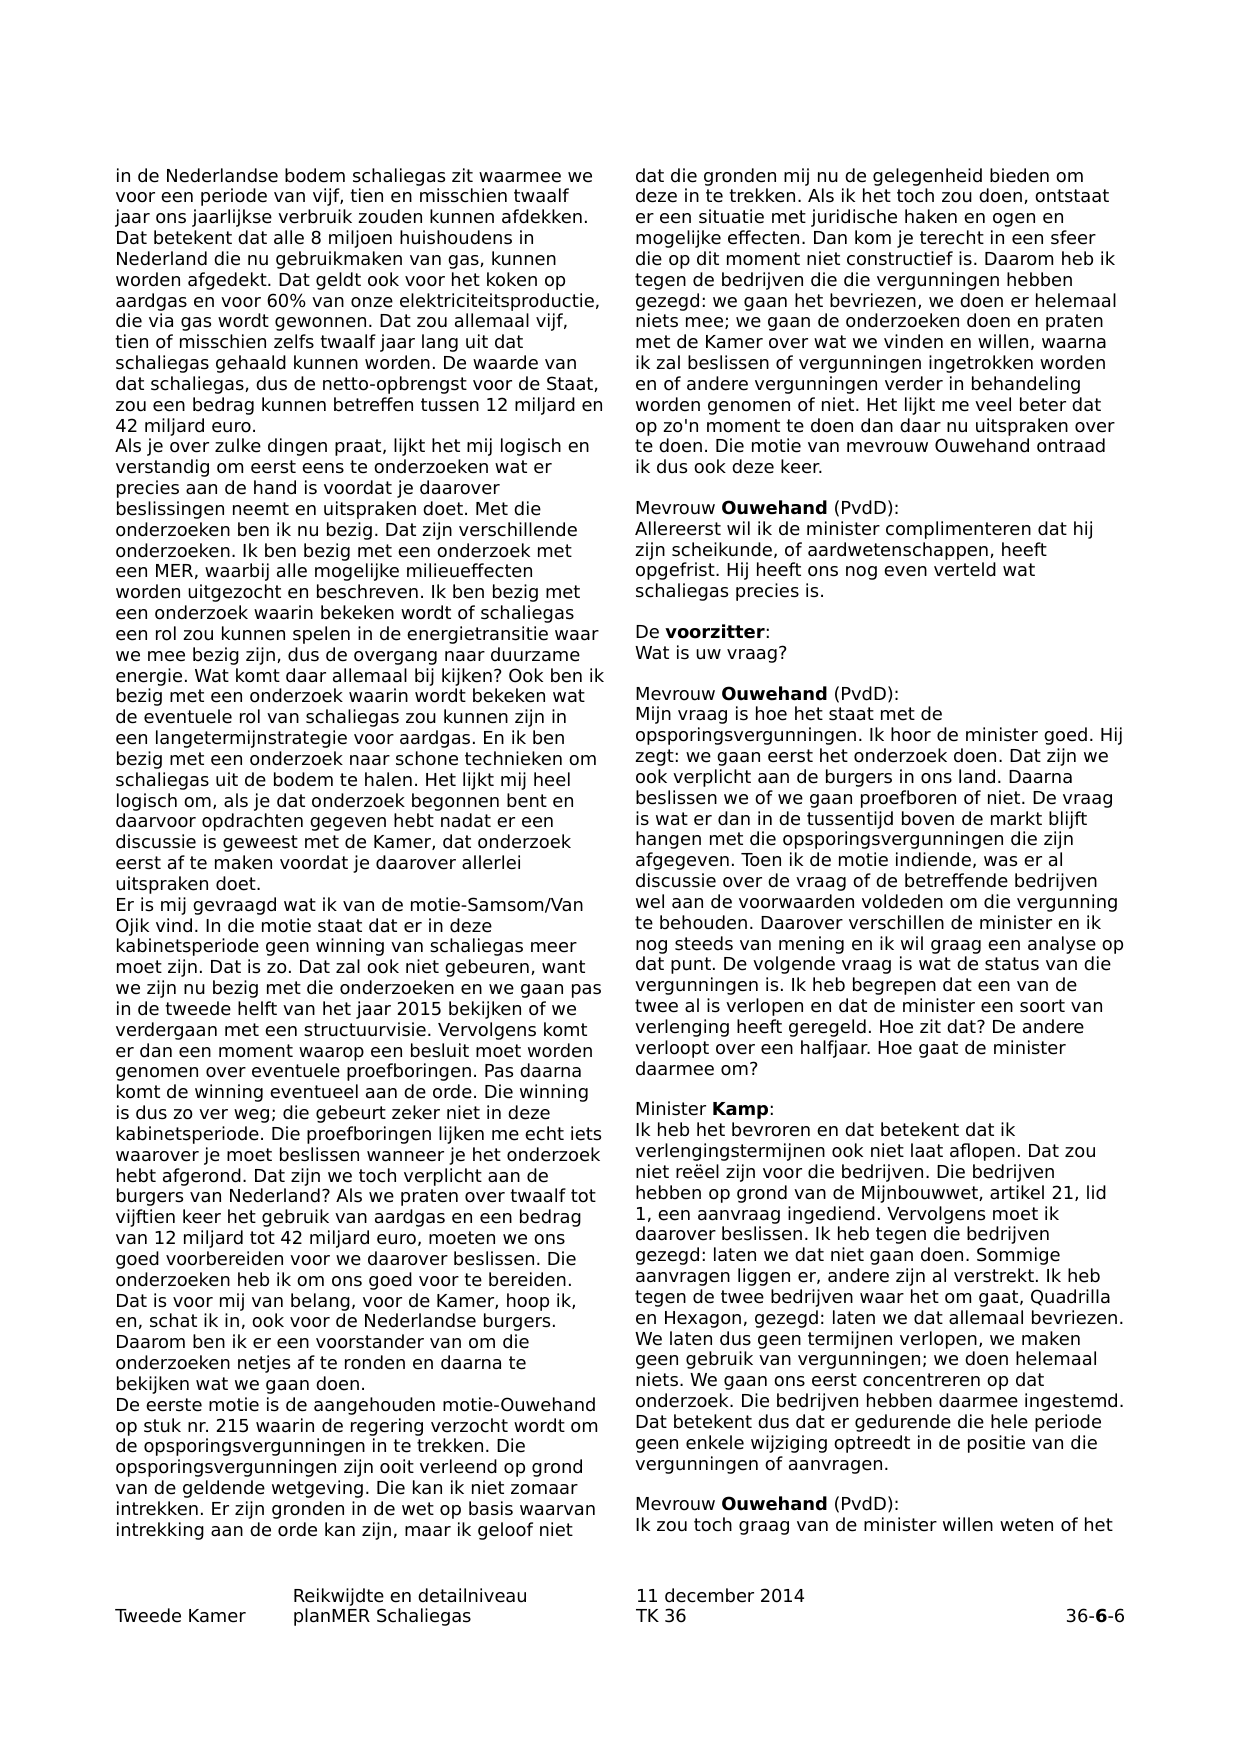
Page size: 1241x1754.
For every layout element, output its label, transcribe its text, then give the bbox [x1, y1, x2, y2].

text Minister Kamp: [635, 1099, 1125, 1120]
text Wat is uw vraag? [635, 643, 1125, 663]
text in de Nederlandse bodem schaliegas zit waarmee we voor een periode van vijf, tien en misschien twaalf jaar ons jaarlijkse verbruik zouden kunnen afdekken. Dat betekent dat alle 8 miljoen huishoudens in Nederland die nu gebruikmaken van gas, kunnen worden afgedekt. Dat geldt ook voor het koken op aardgas en voor 60% van onze elektriciteitsproductie, die via gas wordt gewonnen. Dat zou allemaal vijf, tien of misschien zelfs twaalf jaar lang uit dat schaliegas gehaald kunnen worden. De waarde van dat schaliegas, dus de netto-opbrengst voor de Staat, zou een bedrag kunnen betreffen tussen 12 miljard en 42 miljard euro. [115, 165, 605, 436]
text Mevrouw Ouwehand (PvdD): [635, 1494, 1125, 1515]
text Ik zou toch graag van de minister willen weten of het [635, 1515, 1125, 1536]
text De eerste motie is de aangehouden motie-Ouwehand op stuk nr. 215 waarin de regering verzocht wordt om de opsporingsvergunningen in te trekken. Die opsporingsvergunningen zijn ooit verleend op grond van de geldende wetgeving. Die kan ik niet zomaar intrekken. Er zijn gronden in de wet op basis waarvan intrekking aan de orde kan zijn, maar ik geloof niet [115, 1394, 605, 1540]
text Als je over zulke dingen praat, lijkt het mij logisch en verstandig om eerst eens te onderzoeken wat er precies aan de hand is voordat je daarover beslissingen neemt en uitspraken doet. Met die onderzoeken ben ik nu bezig. Dat zijn verschillende onderzoeken. Ik ben bezig met een onderzoek met een MER, waarbij alle mogelijke milieueffecten worden uitgezocht en beschreven. Ik ben bezig met een onderzoek waarin bekeken wordt of schaliegas een rol zou kunnen spelen in de energietransitie waar we mee bezig zijn, dus de overgang naar duurzame energie. Wat komt daar allemaal bij kijken? Ook ben ik bezig met een onderzoek waarin wordt bekeken wat de eventuele rol van schaliegas zou kunnen zijn in een langetermijnstrategie voor aardgas. En ik ben bezig met een onderzoek naar schone technieken om schaliegas uit de bodem te halen. Het lijkt mij heel logisch om, als je dat onderzoek begonnen bent en daarvoor opdrachten gegeven hebt nadat er een discussie is geweest met de Kamer, dat onderzoek eerst af te maken voordat je daarover allerlei uitspraken doet. [115, 436, 605, 894]
text Allereerst wil ik de minister complimenteren dat hij zijn scheikunde, of aardwetenschappen, heeft opgefrist. Hij heeft ons nog even verteld wat schaliegas precies is. [635, 518, 1125, 602]
text De voorzitter: [635, 622, 1125, 643]
text Mijn vraag is hoe het staat met de opsporingsvergunningen. Ik hoor de minister goed. Hij zegt: we gaan eerst het onderzoek doen. Dat zijn we ook verplicht aan de burgers in ons land. Daarna beslissen we of we gaan proefboren of niet. De vraag is wat er dan in de tussentijd boven de markt blijft hangen met die opsporingsvergunningen die zijn afgegeven. Toen ik de motie indiende, was er al discussie over de vraag of de betreffende bedrijven wel aan de voorwaarden voldeden om die vergunning te behouden. Daarover verschillen de minister en ik nog steeds van mening en ik wil graag een analyse op dat punt. De volgende vraag is wat de status van die vergunningen is. Ik heb begrepen dat een van de twee al is verlopen en dat de minister een soort van verlenging heeft geregeld. Hoe zit dat? De andere verloopt over een halfjaar. Hoe gaat de minister daarmee om? [635, 704, 1125, 1079]
text Mevrouw Ouwehand (PvdD): [635, 683, 1125, 704]
text Ik heb het bevroren en dat betekent dat ik verlengingstermijnen ook niet laat aflopen. Dat zou niet reëel zijn voor die bedrijven. Die bedrijven hebben op grond van de Mijnbouwwet, artikel 21, lid 1, een aanvraag ingediend. Vervolgens moet ik daarover beslissen. Ik heb tegen die bedrijven gezegd: laten we dat niet gaan doen. Sommige aanvragen liggen er, andere zijn al verstrekt. Ik heb tegen de twee bedrijven waar het om gaat, Quadrilla en Hexagon, gezegd: laten we dat allemaal bevriezen. We laten dus geen termijnen verlopen, we maken geen gebruik van vergunningen; we doen helemaal niets. We gaan ons eerst concentreren op dat onderzoek. Die bedrijven hebben daarmee ingestemd. Dat betekent dus dat er gedurende die hele periode geen enkele wijziging optreedt in de positie van die vergunningen of aanvragen. [635, 1120, 1125, 1474]
text dat die gronden mij nu de gelegenheid bieden om deze in te trekken. Als ik het toch zou doen, ontstaat er een situatie met juridische haken en ogen en mogelijke effecten. Dan kom je terecht in een sfeer die op dit moment niet constructief is. Daarom heb ik tegen de bedrijven die die vergunningen hebben gezegd: we gaan het bevriezen, we doen er helemaal niets mee; we gaan de onderzoeken doen en praten met de Kamer over wat we vinden en willen, waarna ik zal beslissen of vergunningen ingetrokken worden en of andere vergunningen verder in behandeling worden genomen of niet. Het lijkt me veel beter dat op zo'n moment te doen dan daar nu uitspraken over te doen. Die motie van mevrouw Ouwehand ontraad ik dus ook deze keer. [635, 165, 1125, 478]
text Mevrouw Ouwehand (PvdD): [635, 498, 1125, 518]
text Er is mij gevraagd wat ik van de motie-Samsom/Van Ojik vind. In die motie staat dat er in deze kabinetsperiode geen winning van schaliegas meer moet zijn. Dat is zo. Dat zal ook niet gebeuren, want we zijn nu bezig met die onderzoeken en we gaan pas in de tweede helft van het jaar 2015 bekijken of we verdergaan met een structuurvisie. Vervolgens komt er dan een moment waarop een besluit moet worden genomen over eventuele proefboringen. Pas daarna komt de winning eventueel aan de orde. Die winning is dus zo ver weg; die gebeurt zeker niet in deze kabinetsperiode. Die proefboringen lijken me echt iets waarover je moet beslissen wanneer je het onderzoek hebt afgerond. Dat zijn we toch verplicht aan de burgers van Nederland? Als we praten over twaalf tot vijftien keer het gebruik van aardgas en een bedrag van 12 miljard tot 42 miljard euro, moeten we ons goed voorbereiden voor we daarover beslissen. Die onderzoeken heb ik om ons goed voor te bereiden. Dat is voor mij van belang, voor de Kamer, hoop ik, en, schat ik in, ook voor de Nederlandse burgers. Daarom ben ik er een voorstander van om die onderzoeken netjes af te ronden en daarna te bekijken wat we gaan doen. [115, 894, 605, 1394]
